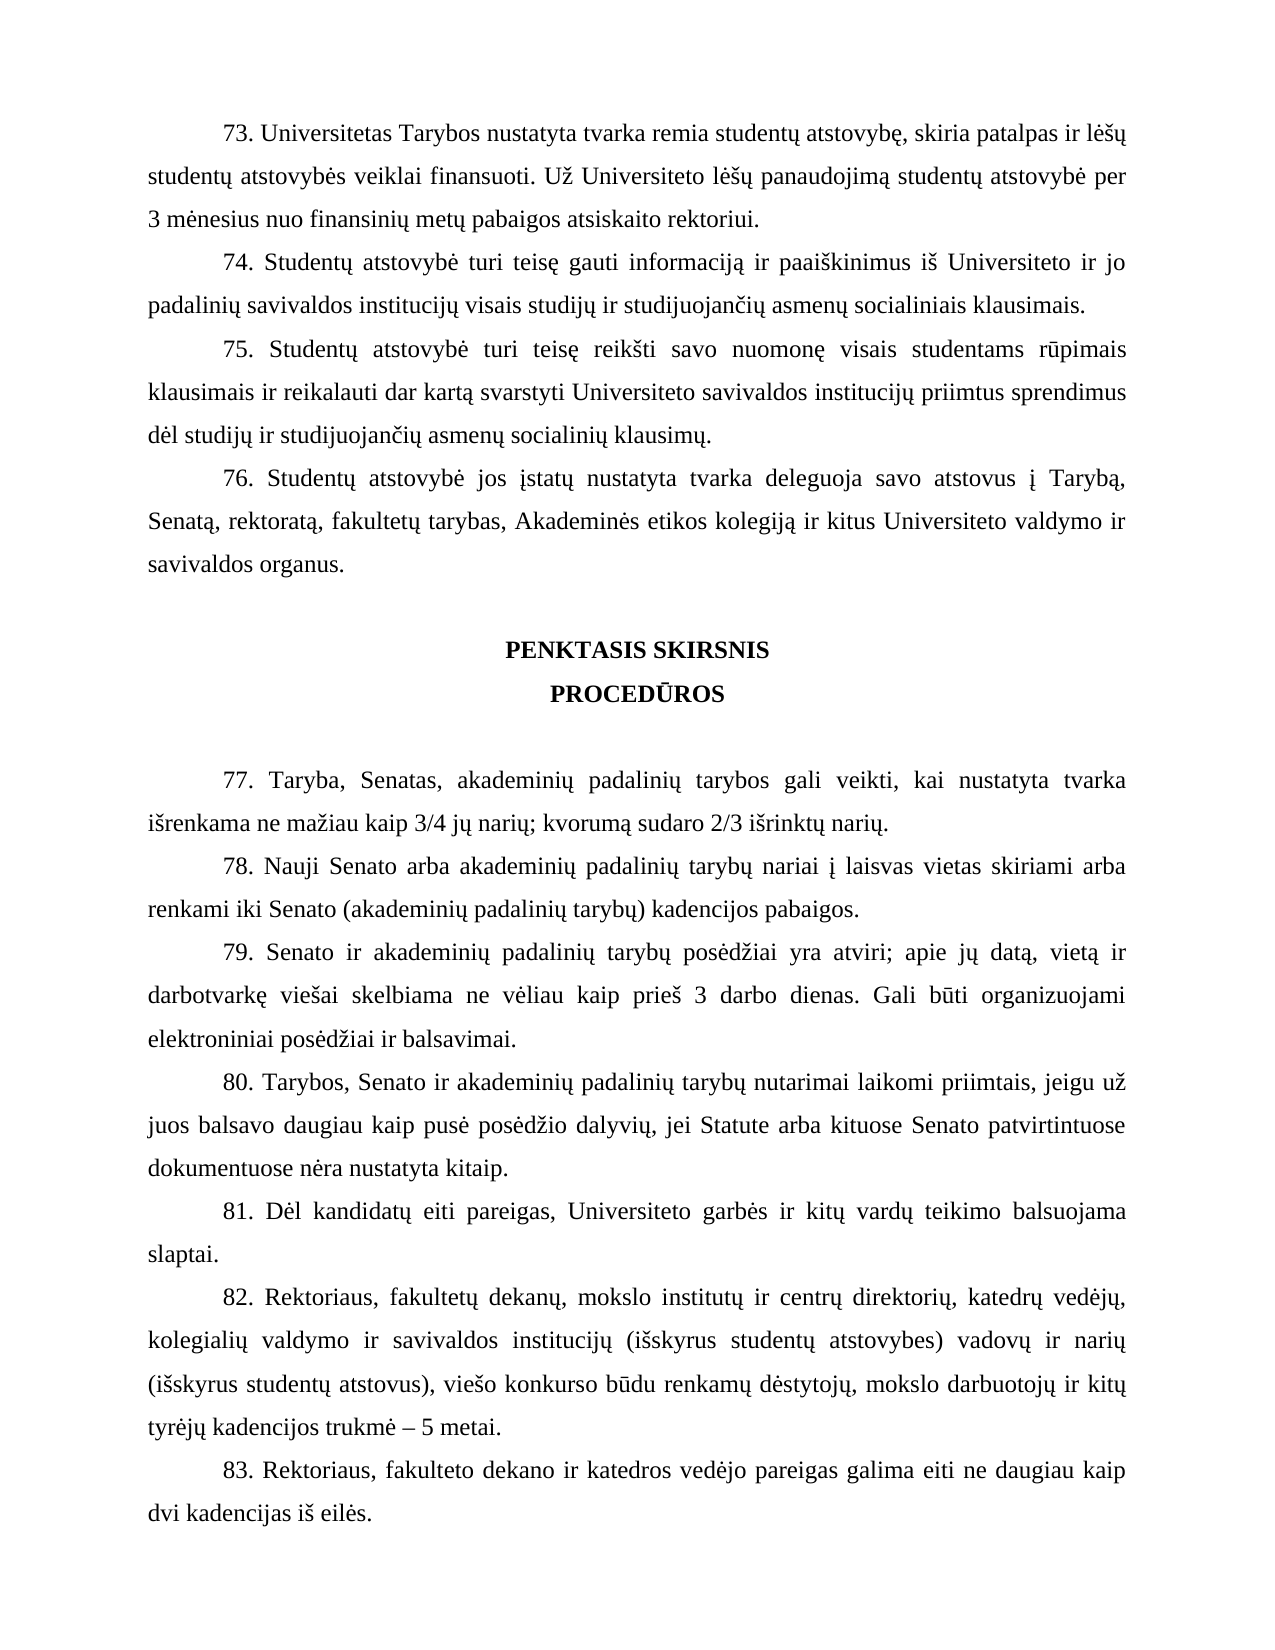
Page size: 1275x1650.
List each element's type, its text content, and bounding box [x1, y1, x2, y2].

text 83. Rektoriaus, fakulteto dekano ir katedros vedėjo pareigas galima eiti ne daugiau kaip dvi kadencijas iš eilės. [148, 1455, 1127, 1527]
text 78. Nauji Senato arba akademinių padalinių tarybų nariai į laisvas vietas skiriami arba renkami iki Senato (akademinių padalinių tarybų) kadencijos pabaigos. [148, 851, 1127, 923]
text 79. Senato ir akademinių padalinių tarybų posėdžiai yra atviri; apie jų datą, vietą ir darbotvarkę viešai skelbiama ne vėliau kaip prieš 3 darbo dienas. Gali būti organizuojami elektroniniai posėdžiai ir balsavimai. [148, 937, 1127, 1052]
text 75. Studentų atstovybė turi teisę reikšti savo nuomonę visais studentams rūpimais klausimais ir reikalauti dar kartą svarstyti Universiteto savivaldos institucijų priimtus sprendimus dėl studijų ir studijuojančių asmenų socialinių klausimų. [148, 334, 1127, 449]
text 82. Rektoriaus, fakultetų dekanų, mokslo institutų ir centrų direktorių, katedrų vedėjų, kolegialių valdymo ir savivaldos institucijų (išskyrus studentų atstovybes) vadovų ir narių (išskyrus studentų atstovus), viešo konkurso būdu renkamų dėstytojų, mokslo darbuotojų ir kitų tyrėjų kadencijos trukmė – 5 metai. [148, 1282, 1127, 1441]
text 77. Taryba, Senatas, akademinių padalinių tarybos gali veikti, kai nustatyta tvarka išrenkama ne mažiau kaip 3/4 jų narių; kvorumą sudaro 2/3 išrinktų narių. [148, 765, 1127, 837]
text penktasis SKIRSNIS [148, 636, 1127, 664]
text 76. Studentų atstovybė jos įstatų nustatyta tvarka deleguoja savo atstovus į Tarybą, Senatą, rektoratą, fakultetų tarybas, Akademinės etikos kolegiją ir kitus Universiteto valdymo ir savivaldos organus. [148, 463, 1127, 578]
text 80. Tarybos, Senato ir akademinių padalinių tarybų nutarimai laikomi priimtais, jeigu už juos balsavo daugiau kaip pusė posėdžio dalyvių, jei Statute arba kituose Senato patvirtintuose dokumentuose nėra nustatyta kitaip. [148, 1067, 1127, 1182]
text 74. Studentų atstovybė turi teisę gauti informaciją ir paaiškinimus iš Universiteto ir jo padalinių savivaldos institucijų visais studijų ir studijuojančių asmenų socialiniais klausimais. [148, 247, 1127, 319]
text Procedūros [148, 679, 1127, 707]
text 73. Universitetas Tarybos nustatyta tvarka remia studentų atstovybę, skiria patalpas ir lėšų studentų atstovybės veiklai finansuoti. Už Universiteto lėšų panaudojimą studentų atstovybė per 3 mėnesius nuo finansinių metų pabaigos atsiskaito rektoriui. [148, 118, 1127, 233]
text 81. Dėl kandidatų eiti pareigas, Universiteto garbės ir kitų vardų teikimo balsuojama slaptai. [148, 1196, 1127, 1268]
